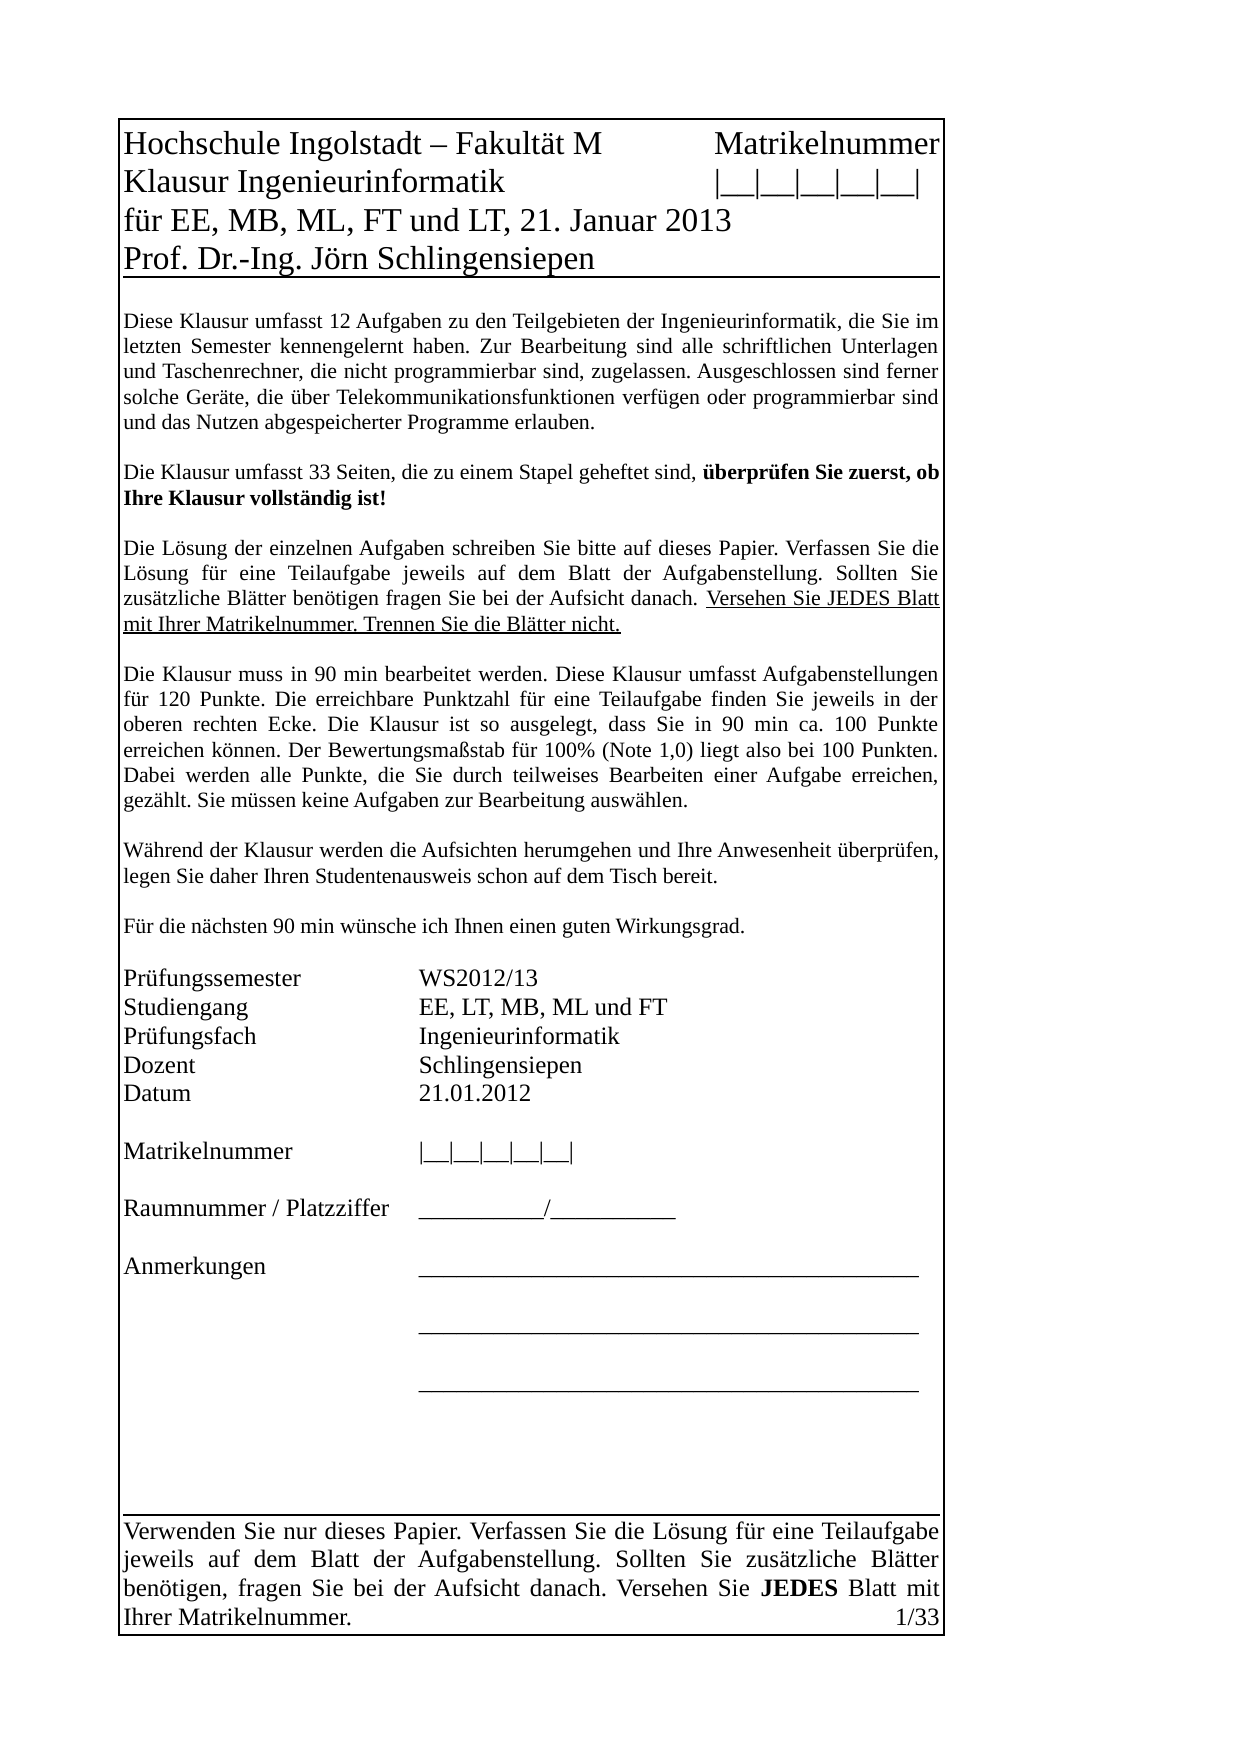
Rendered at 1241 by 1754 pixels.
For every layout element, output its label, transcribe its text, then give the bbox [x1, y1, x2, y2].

text ________________________________________ [123, 1308, 940, 1337]
text Datum 21.01.2012 [123, 1078, 940, 1107]
text Anmerkungen ________________________________________ [123, 1251, 940, 1280]
text Studiengang EE, LT, MB, ML und FT [123, 992, 940, 1021]
text Die Klausur umfasst 33 Seiten, die zu einem Stapel geheftet sind, überprüfen Sie zuerst, ob Ihre Klausur vollständig ist! [123, 459, 940, 510]
text Diese Klausur umfasst 12 Aufgaben zu den Teilgebieten der Ingenieurinformatik, die Sie im letzten Semester kennengelernt haben. Zur Bearbeitung sind alle schriftlichen Unterlagen und Taschenrechner, die nicht programmierbar sind, zugelassen. Ausgeschlossen sind ferner solche Geräte, die über Telekommunikationsfunktionen verfügen oder programmierbar sind und das Nutzen abgespeicherter Programme erlauben. [123, 308, 940, 434]
text Raumnummer / Platzziffer __________/__________ [123, 1193, 940, 1222]
text ________________________________________ [123, 1366, 940, 1395]
text Während der Klausur werden die Aufsichten herumgehen und Ihre Anwesenheit überprüfen, legen Sie daher Ihren Studentenausweis schon auf dem Tisch bereit. [123, 837, 940, 888]
text Dozent Schlingensiepen [123, 1050, 940, 1078]
text Matrikelnummer |__|__|__|__|__| [123, 1136, 940, 1165]
text Prüfungsfach Ingenieurinformatik [123, 1021, 940, 1050]
text Die Klausur muss in 90 min bearbeitet werden. Diese Klausur umfasst Aufgabenstellungen für 120 Punkte. Die erreichbare Punktzahl für eine Teilaufgabe finden Sie jeweils in der oberen rechten Ecke. Die Klausur ist so ausgelegt, dass Sie in 90 min ca. 100 Punkte erreichen können. Der Bewertungsmaßstab für 100% (Note 1,0) liegt also bei 100 Punkten. Dabei werden alle Punkte, die Sie durch teilweises Bearbeiten einer Aufgabe erreichen, gezählt. Sie müssen keine Aufgaben zur Bearbeitung auswählen. [123, 661, 940, 812]
text Für die nächsten 90 min wünsche ich Ihnen einen guten Wirkungsgrad. [123, 913, 940, 938]
text Prüfungssemester WS2012/13 [123, 963, 940, 992]
text Die Lösung der einzelnen Aufgaben schreiben Sie bitte auf dieses Papier. Verfassen Sie die Lösung für eine Teilaufgabe jeweils auf dem Blatt der Aufgabenstellung. Sollten Sie zusätzliche Blätter benötigen fragen Sie bei der Aufsicht danach. Versehen Sie JEDES Blatt mit Ihrer Matrikelnummer. Trennen Sie die Blätter nicht. [123, 535, 940, 636]
